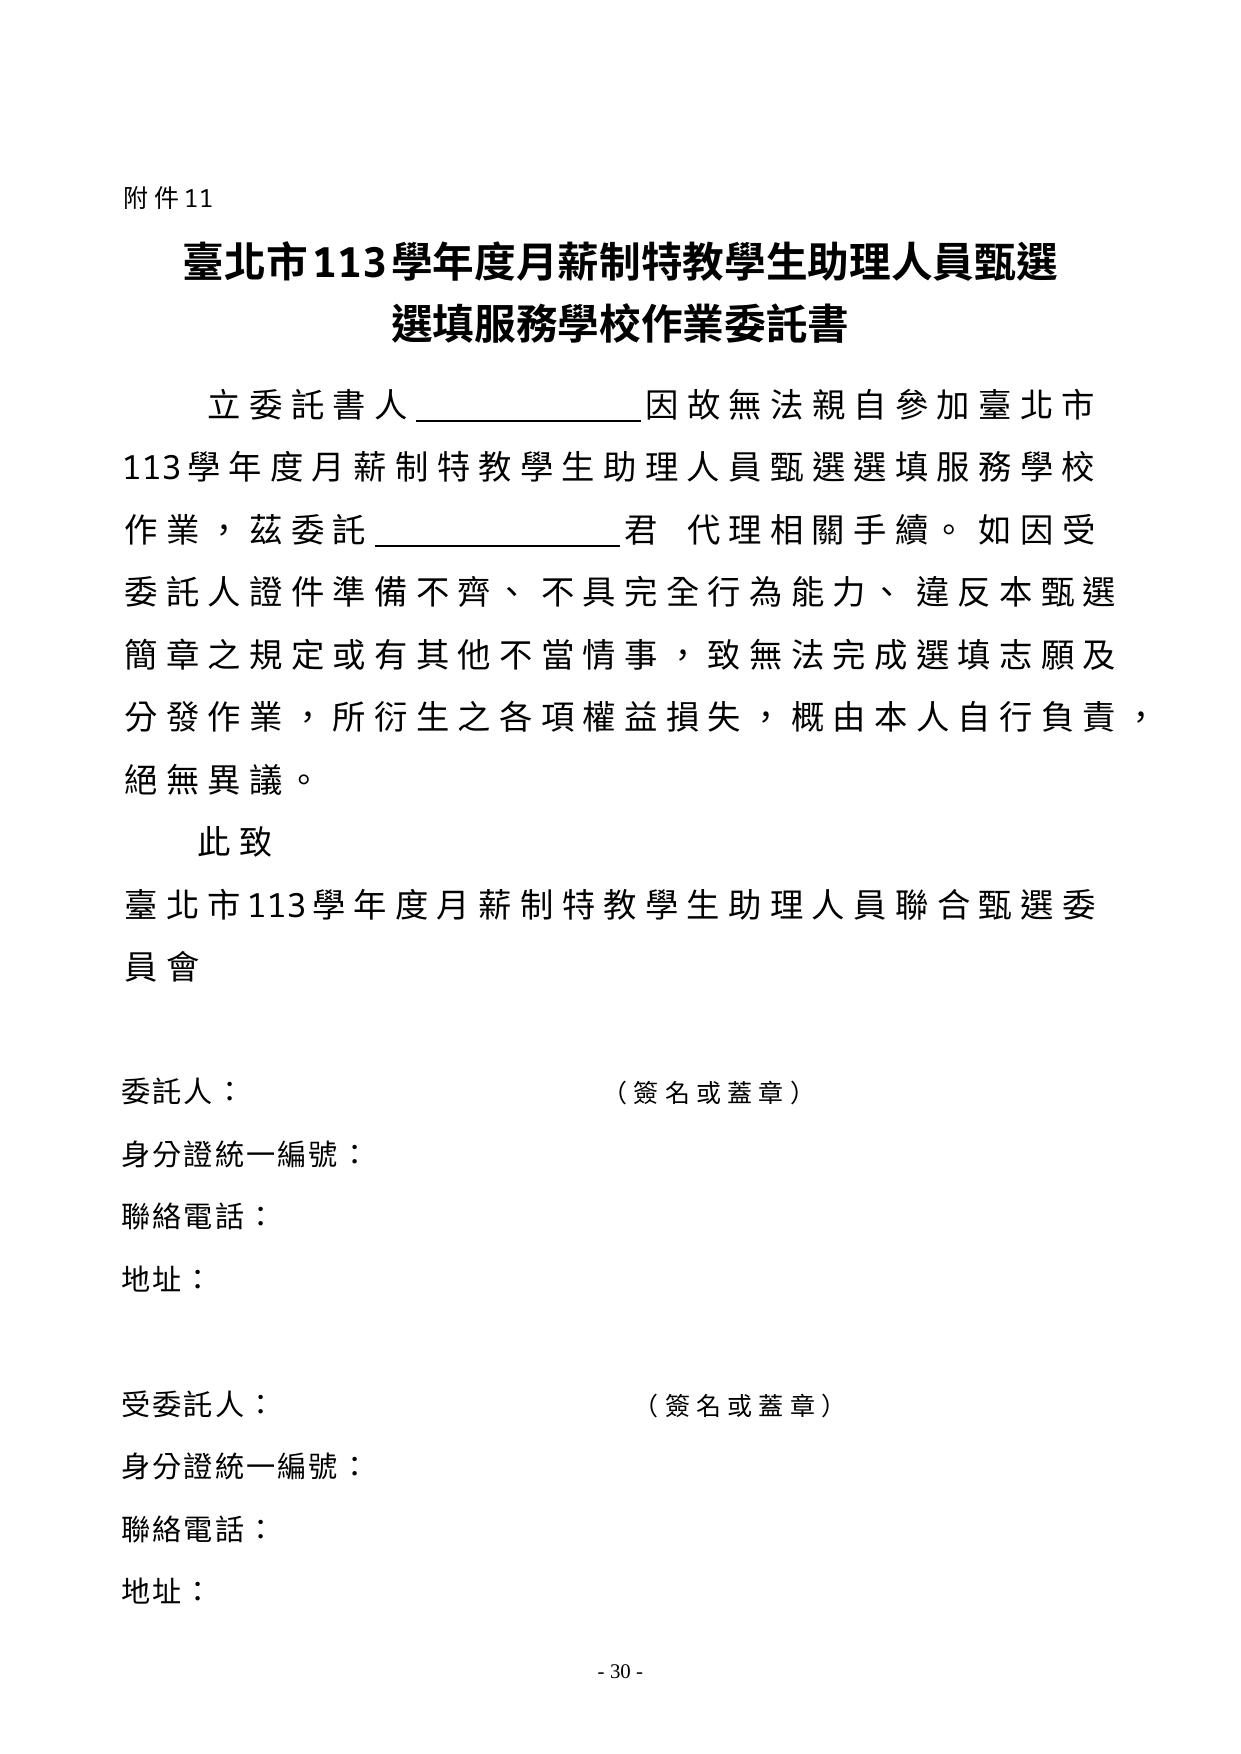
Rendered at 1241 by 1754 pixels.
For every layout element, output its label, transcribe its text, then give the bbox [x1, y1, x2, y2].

text 聯絡電話： [120, 1486, 1120, 1548]
text 立委託書人 因故無法親自參加臺北市113學年度月薪制特教學生助理人員甄選選填服務學校作業，茲委託 君 代理相關手續。如因受委託人證件準備不齊、不具完全行為能力、違反本甄選簡章之規定或有其他不當情事，致無法完成選填志願及分發作業，所衍生之各項權益損失，概由本人自行負責，絕無異議。 [120, 361, 1120, 798]
text 身分證統一編號： [120, 1111, 1120, 1173]
text 地址： [120, 1236, 1120, 1298]
text 身分證統一編號： [120, 1423, 1120, 1486]
text 此致 [120, 798, 1120, 861]
text 附件11 [120, 155, 1120, 217]
text 選填服務學校作業委託書 [120, 280, 1120, 342]
text 地址： [120, 1548, 1120, 1611]
text 臺北市113學年度月薪制特教學生助理人員甄選 [120, 217, 1120, 280]
text 臺北市113學年度月薪制特教學生助理人員聯合甄選委員會 [120, 861, 1120, 986]
text 委託人： （簽名或蓋章） [120, 1048, 1120, 1111]
text 聯絡電話： [120, 1173, 1120, 1236]
text 受委託人： （簽名或蓋章） [120, 1361, 1120, 1423]
